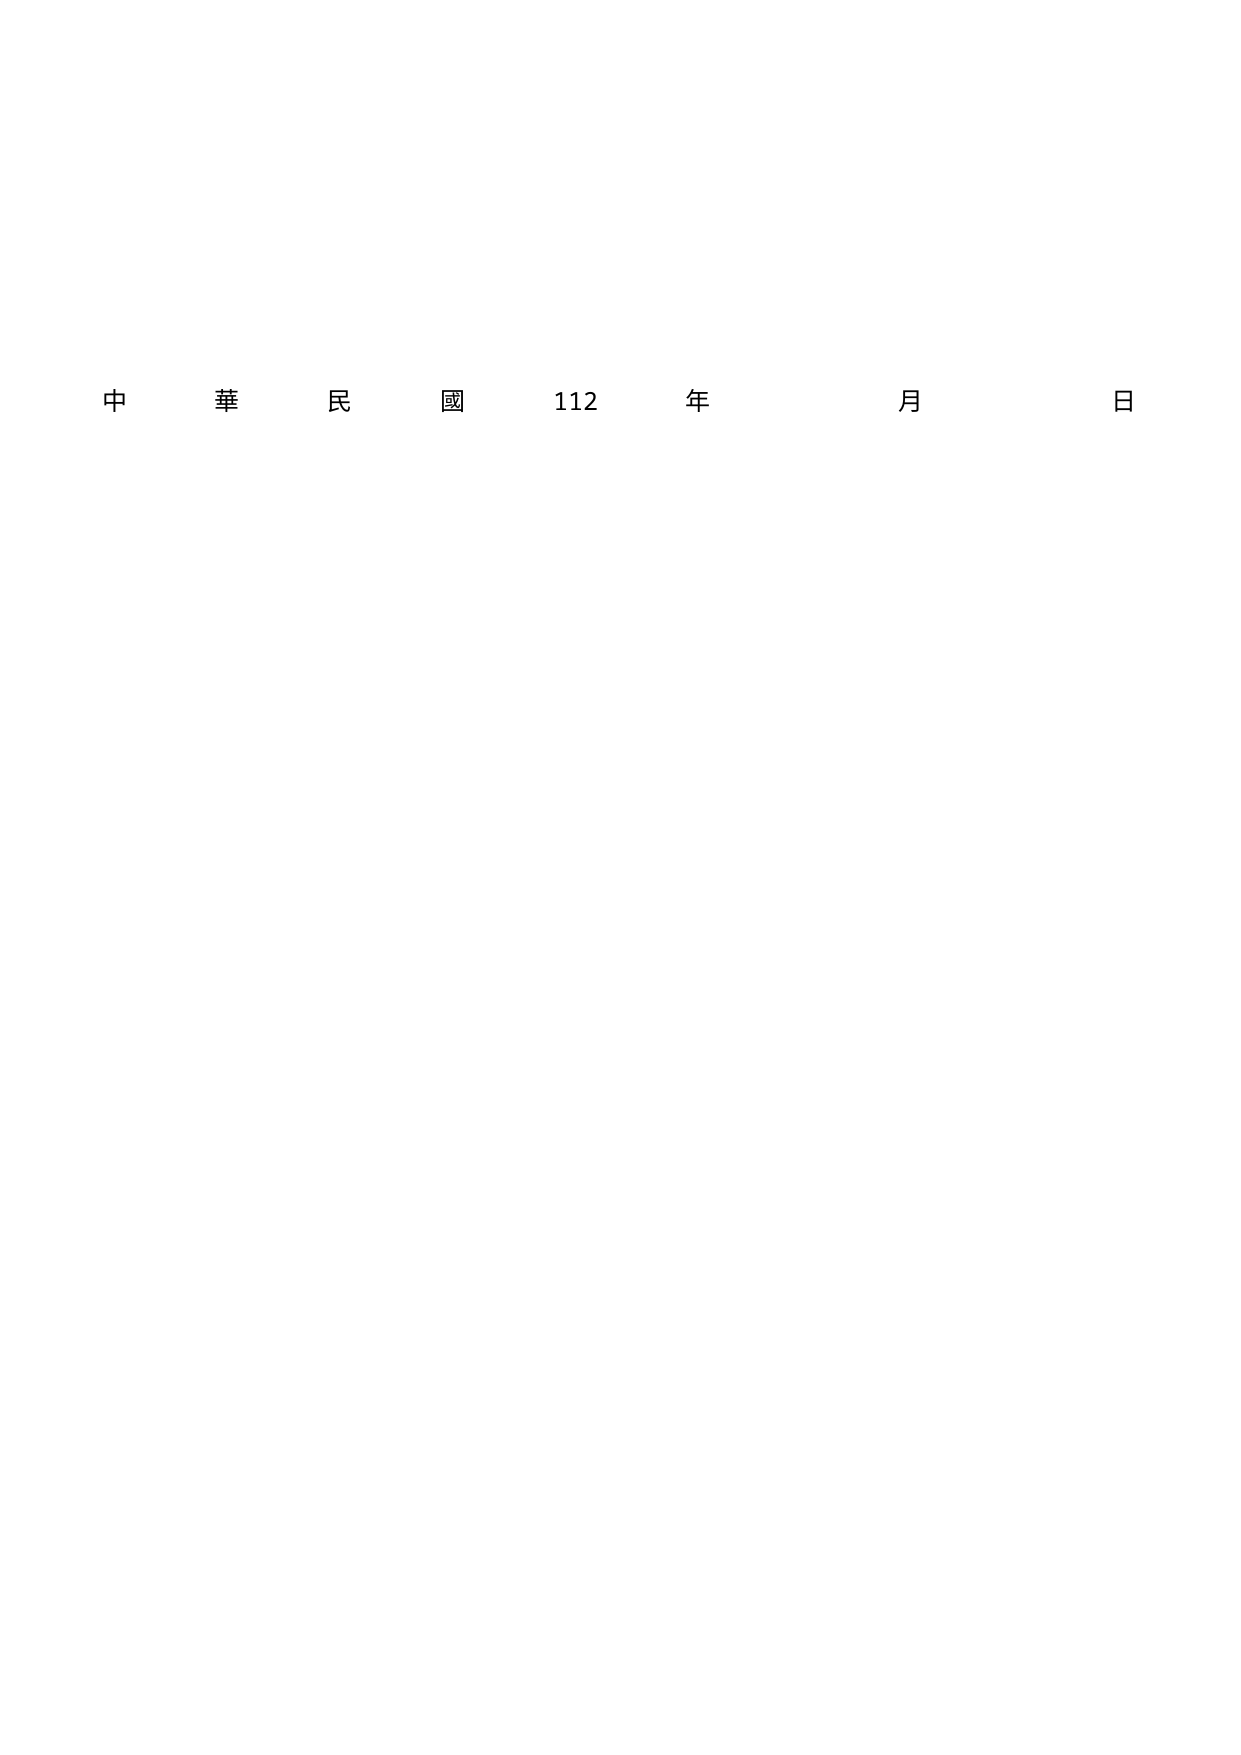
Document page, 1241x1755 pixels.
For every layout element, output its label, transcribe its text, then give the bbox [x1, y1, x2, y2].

text 中華民國112年 月 日 [102, 381, 1136, 417]
